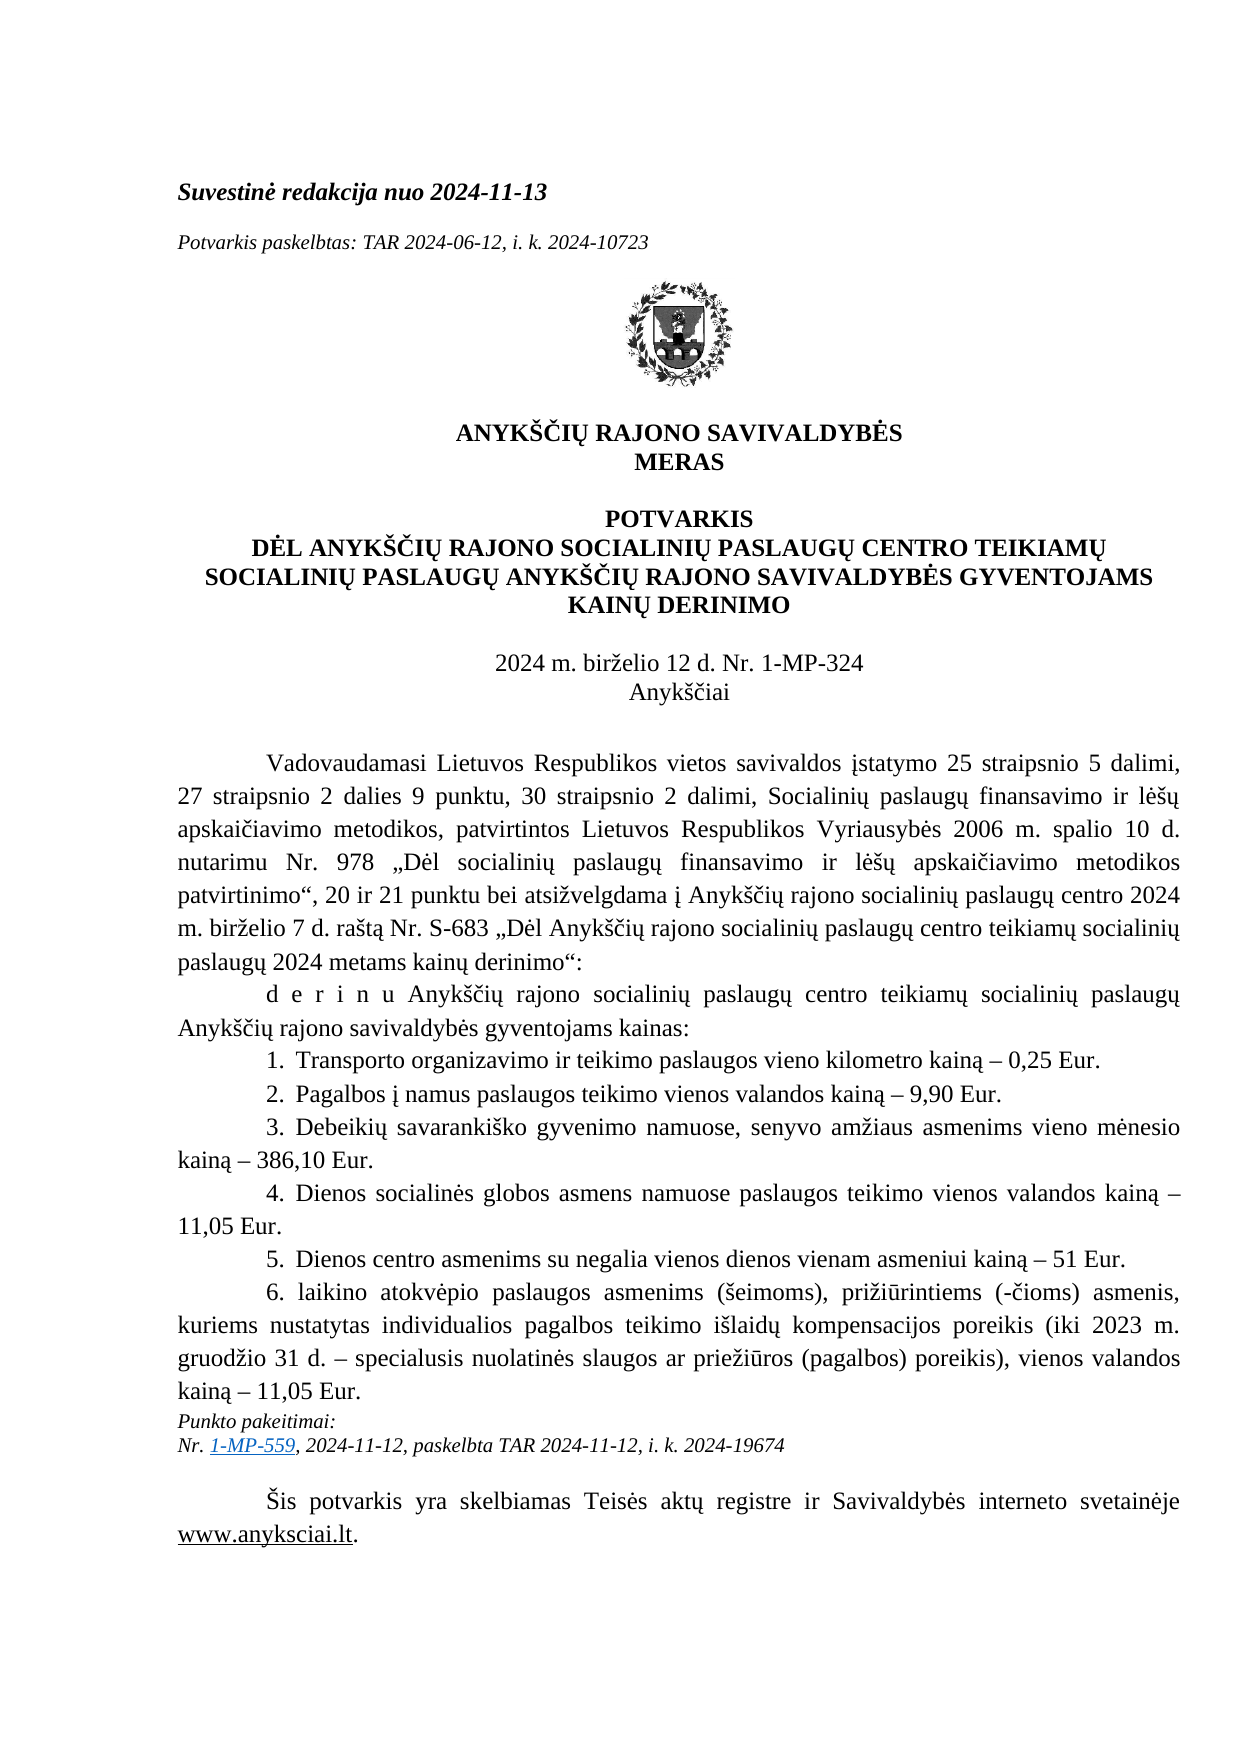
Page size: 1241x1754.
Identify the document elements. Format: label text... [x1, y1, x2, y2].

text Suvestinė redakcija nuo 2024-11-13 [177, 177, 1181, 206]
text Potvarkis paskelbtas: TAR 2024-06-12, i. k. 2024-10723 [177, 230, 1181, 254]
text 4. Dienos socialinės globos asmens namuose paslaugos teikimo vienos valandos kainą – 11,05 Eur. [177, 1178, 1181, 1239]
text ANYKŠČIŲ RAJONO SAVIVALDYBĖS [177, 418, 1181, 447]
text POTVARKIS [177, 504, 1181, 533]
text DĖL ANYKŠČIŲ RAJONO SOCIALINIŲ PASLAUGŲ CENTRO TEIKIAMŲ SOCIALINIŲ PASLAUGŲ ANYKŠČIŲ RAJONO SAVIVALDYBĖS GYVENTOJAMS KAINŲ DERINIMO [177, 533, 1181, 619]
text Punkto pakeitimai: [177, 1409, 1181, 1433]
text 6. laikino atokvėpio paslaugos asmenims (šeimoms), prižiūrintiems (-čioms) asmenis, kuriems nustatytas individualios pagalbos teikimo išlaidų kompensacijos poreikis (iki 2023 m. gruodžio 31 d. – specialusis nuolatinės slaugos ar priežiūros (pagalbos) poreikis), vienos valandos kainą – 11,05 Eur. [177, 1277, 1181, 1404]
text 3. Debeikių savarankiško gyvenimo namuose, senyvo amžiaus asmenims vieno mėnesio kainą – 386,10 Eur. [177, 1112, 1181, 1173]
text d e r i n u Anykščių rajono socialinių paslaugų centro teikiamų socialinių paslaugų Anykščių rajono savivaldybės gyventojams kainas: [177, 979, 1181, 1041]
text Šis potvarkis yra skelbiamas Teisės aktų registre ir Savivaldybės interneto svetainėje www.anyksciai.lt. [177, 1486, 1181, 1547]
text Nr. 1-MP-559, 2024-11-12, paskelbta TAR 2024-11-12, i. k. 2024-19674 [177, 1433, 1181, 1457]
text MERAS [177, 447, 1181, 475]
text Anykščiai [177, 677, 1181, 705]
text 1. Transporto organizavimo ir teikimo paslaugos vieno kilometro kainą – 0,25 Eur. [177, 1046, 1181, 1074]
text 5. Dienos centro asmenims su negalia vienos dienos vienam asmeniui kainą – 51 Eur. [177, 1244, 1181, 1272]
text 2. Pagalbos į namus paslaugos teikimo vienos valandos kainą – 9,90 Eur. [177, 1079, 1181, 1107]
text Vadovaudamasi Lietuvos Respublikos vietos savivaldos įstatymo 25 straipsnio 5 dalimi, 27 straipsnio 2 dalies 9 punktu, 30 straipsnio 2 dalimi, Socialinių paslaugų finansavimo ir lėšų apskaičiavimo metodikos, patvirtintos Lietuvos Respublikos Vyriausybės 2006 m. spalio 10 d. nutarimu Nr. 978 „Dėl socialinių paslaugų finansavimo ir lėšų apskaičiavimo metodikos patvirtinimo“, 20 ir 21 punktu bei atsižvelgdama į Anykščių rajono socialinių paslaugų centro 2024 m. birželio 7 d. raštą Nr. S-683 „Dėl Anykščių rajono socialinių paslaugų centro teikiamų socialinių paslaugų 2024 metams kainų derinimo“: [177, 748, 1181, 975]
text 2024 m. birželio 12 d. Nr. 1-MP-324 [177, 648, 1181, 677]
